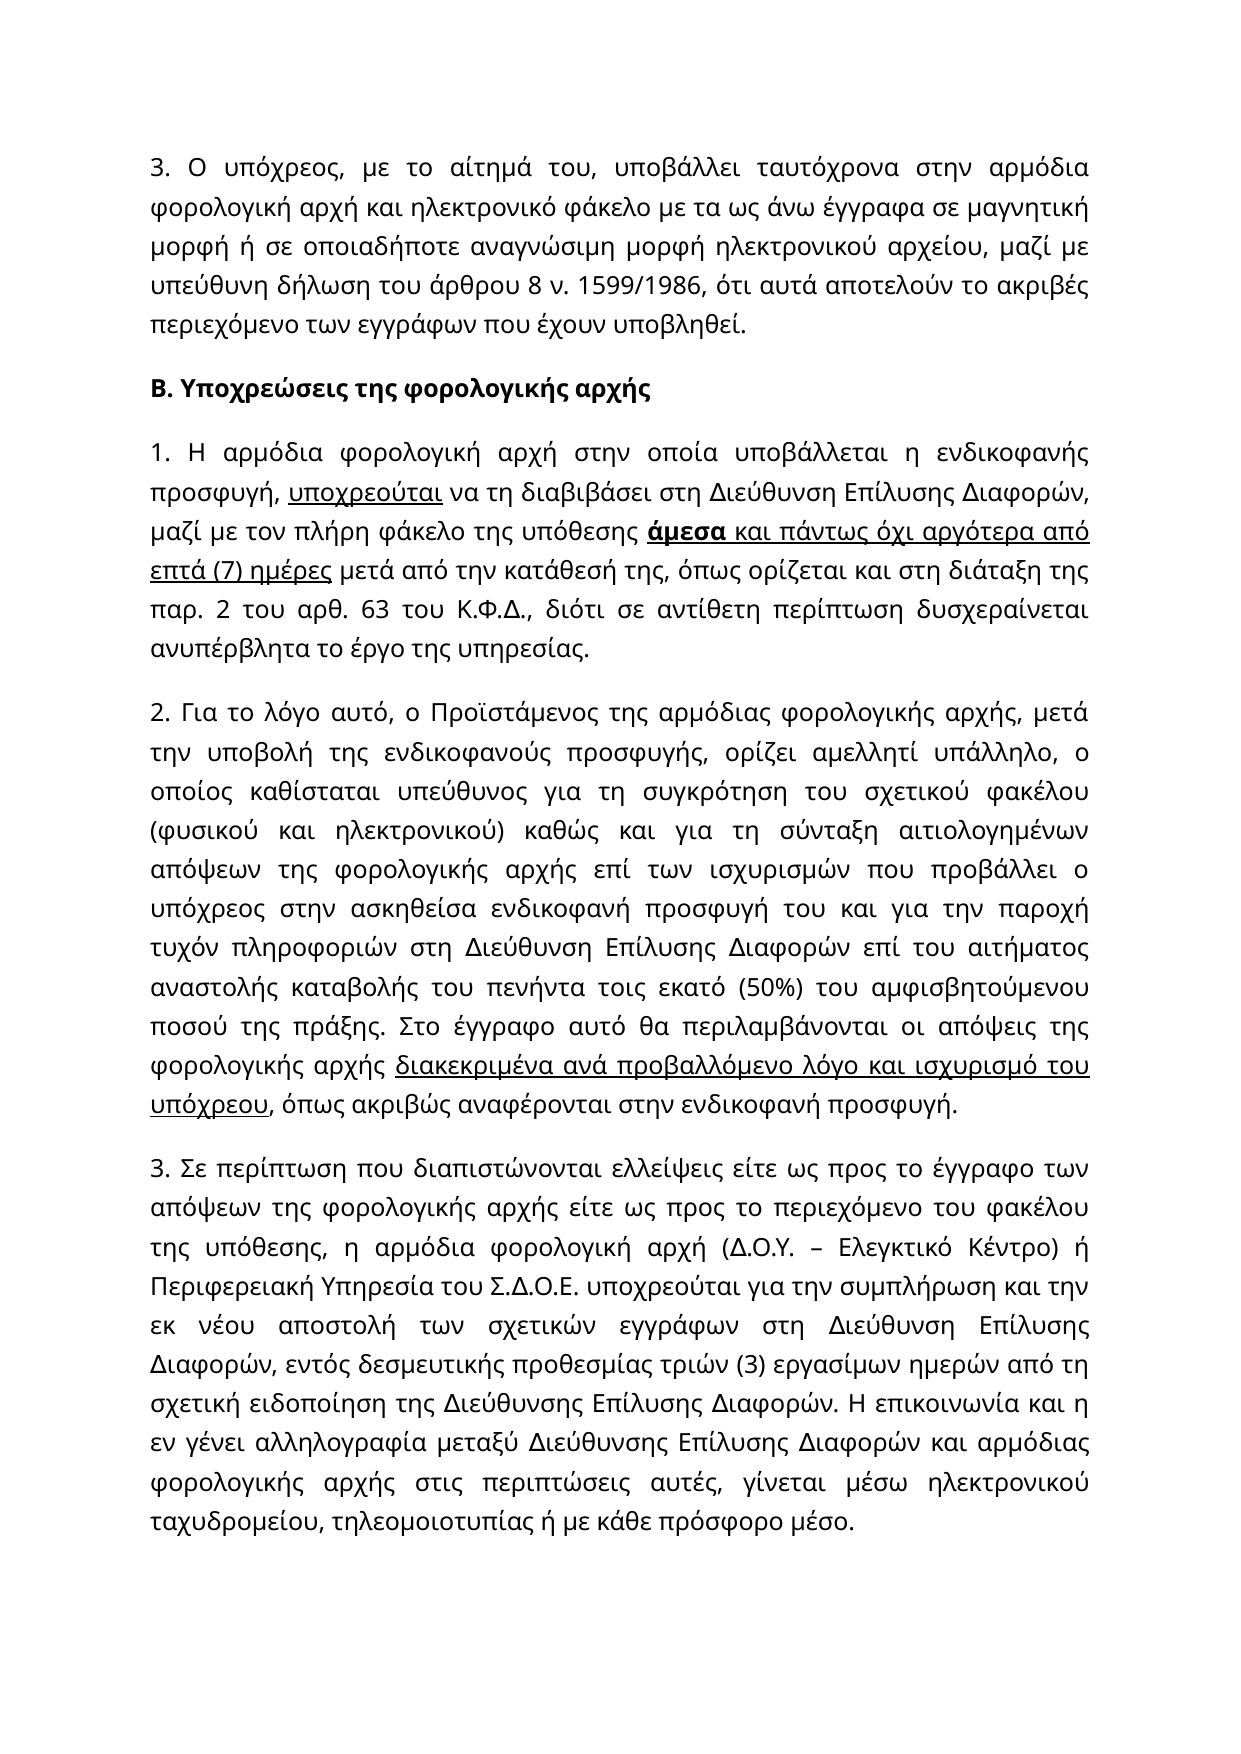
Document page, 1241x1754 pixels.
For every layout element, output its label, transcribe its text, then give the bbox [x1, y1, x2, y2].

text Β. Υποχρεώσεις της φορολογικής αρχής [150, 371, 1090, 405]
text 1. Η αρµόδια φορολογική αρχή στην οποία υποβάλλεται η ενδικοφανής προσφυγή, υποχρεούται να τη διαβιβάσει στη ∆ιεύθυνση Επίλυσης ∆ιαφορών, µαζί µε τον πλήρη φάκελο της υπόθεσης άµεσα και πάντως όχι αργότερα από επτά (7) ηµέρες µετά από την κατάθεσή της, όπως ορίζεται και στη διάταξη της παρ. 2 του αρθ. 63 του Κ.Φ.∆., διότι σε αντίθετη περίπτωση δυσχεραίνεται ανυπέρβλητα το έργο της υπηρεσίας. [150, 435, 1090, 665]
text 2. Για το λόγο αυτό, ο Προϊστάµενος της αρµόδιας φορολογικής αρχής, µετά την υποβολή της ενδικοφανούς προσφυγής, ορίζει αµελλητί υπάλληλο, ο οποίος καθίσταται υπεύθυνος για τη συγκρότηση του σχετικού φακέλου (φυσικού και ηλεκτρονικού) καθώς και για τη σύνταξη αιτιολογηµένων απόψεων της φορολογικής αρχής επί των ισχυρισµών που προβάλλει ο υπόχρεος στην ασκηθείσα ενδικοφανή προσφυγή του και για την παροχή τυχόν πληροφοριών στη ∆ιεύθυνση Επίλυσης ∆ιαφορών επί του αιτήµατος αναστολής καταβολής του πενήντα τοις εκατό (50%) του αµφισβητούµενου ποσού της πράξης. Στο έγγραφο αυτό θα περιλαµβάνονται οι απόψεις της φορολογικής αρχής διακεκριµένα ανά προβαλλόµενο λόγο και ισχυρισµό του υπόχρεου, όπως ακριβώς αναφέρονται στην ενδικοφανή προσφυγή. [150, 695, 1090, 1121]
text 3. Σε περίπτωση που διαπιστώνονται ελλείψεις είτε ως προς το έγγραφο των απόψεων της φορολογικής αρχής είτε ως προς το περιεχόµενο του φακέλου της υπόθεσης, η αρµόδια φορολογική αρχή (∆.Ο.Υ. – Ελεγκτικό Κέντρο) ή Περιφερειακή Υπηρεσία του Σ.∆.Ο.Ε. υποχρεούται για την συµπλήρωση και την εκ νέου αποστολή των σχετικών εγγράφων στη ∆ιεύθυνση Επίλυσης ∆ιαφορών, εντός δεσµευτικής προθεσµίας τριών (3) εργασίµων ηµερών από τη σχετική ειδοποίηση της ∆ιεύθυνσης Επίλυσης ∆ιαφορών. Η επικοινωνία και η εν γένει αλληλογραφία µεταξύ ∆ιεύθυνσης Επίλυσης ∆ιαφορών και αρµόδιας φορολογικής αρχής στις περιπτώσεις αυτές, γίνεται µέσω ηλεκτρονικού ταχυδροµείου, τηλεοµοιοτυπίας ή µε κάθε πρόσφορο µέσο. [150, 1151, 1090, 1537]
text 3. Ο υπόχρεος, µε το αίτηµά του, υποβάλλει ταυτόχρονα στην αρµόδια φορολογική αρχή και ηλεκτρονικό φάκελο µε τα ως άνω έγγραφα σε µαγνητική µορφή ή σε οποιαδήποτε αναγνώσιµη µορφή ηλεκτρονικού αρχείου, µαζί µε υπεύθυνη δήλωση του άρθρου 8 ν. 1599/1986, ότι αυτά αποτελούν το ακριβές περιεχόµενο των εγγράφων που έχουν υποβληθεί. [150, 150, 1090, 341]
